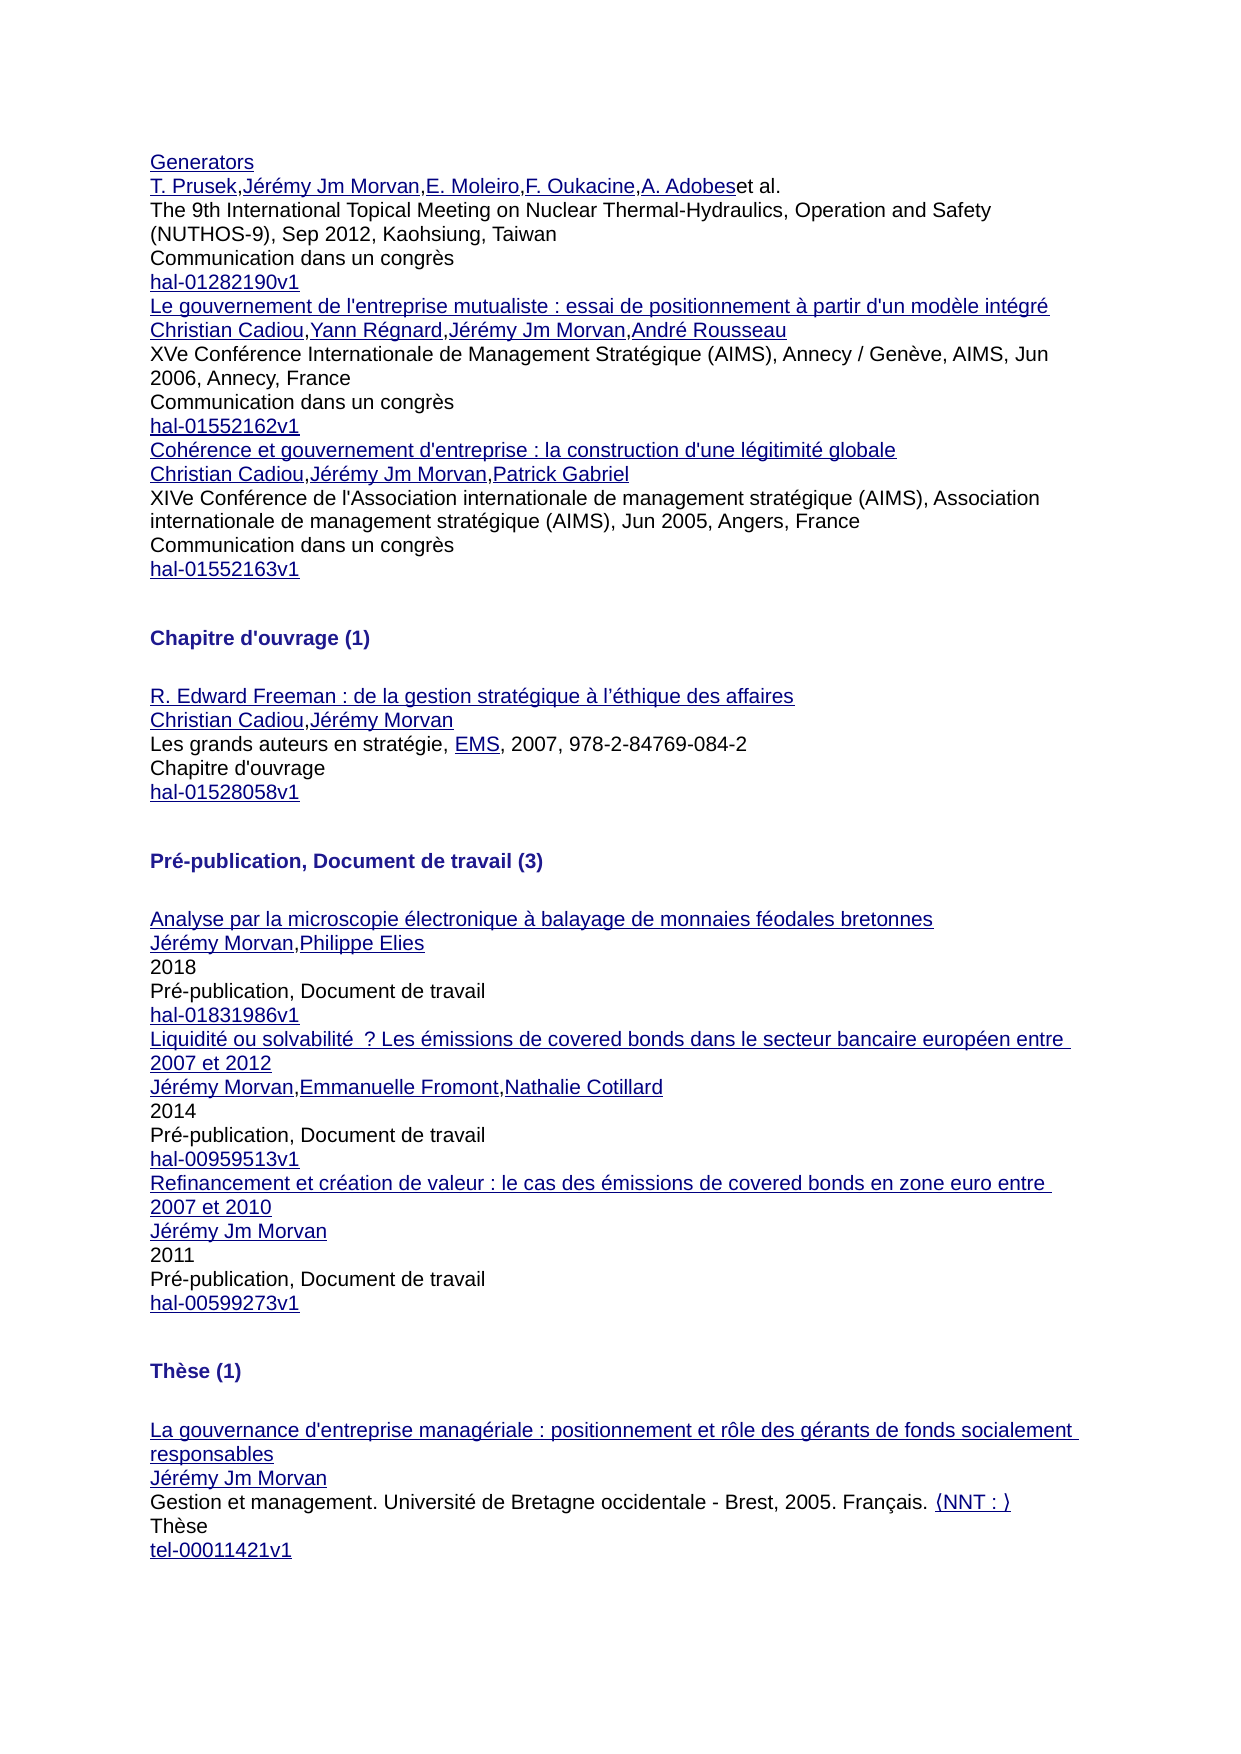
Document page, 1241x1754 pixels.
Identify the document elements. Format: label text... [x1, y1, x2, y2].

table_header R. Edward Freeman : de la gestion stratégique à l’éthique des affaires Christian Cadiou,Jérémy Morvan Les grands auteurs en stratégie, EMS, 2007, 978-2-84769-084-2 Chapitre d'ouvrage hal-01528058v1 [150, 684, 1090, 804]
subtitle Thèse (1) [150, 1359, 1090, 1383]
table_header Analyse par la microscopie électronique à balayage de monnaies féodales bretonnes Jérémy Morvan,Philippe Elies 2018 Pré-publication, Document de travail hal-01831986v1 [150, 907, 1090, 1027]
table_cell Cohérence et gouvernement d'entreprise : la construction d'une légitimité globale Christian Cadiou,Jérémy Jm Morvan,Patrick Gabriel XIVe Conférence de l'Association internationale de management stratégique (AIMS), Association internationale de management stratégique (AIMS), Jun 2005, Angers, France Communication dans un congrès hal-01552163v1 [150, 438, 1090, 581]
table_cell CFD Analysis of Singular Pressure Losses due to Tube Support Plate Flow Blockage in Steam Generators T. Prusek,Jérémy Jm Morvan,E. Moleiro,F. Oukacine,A. Adobeset al. The 9th International Topical Meeting on Nuclear Thermal-Hydraulics, Operation and Safety (NUTHOS-9), Sep 2012, Kaohsiung, Taiwan Communication dans un congrès hal-01282190v1 [150, 150, 1090, 294]
table_cell Le gouvernement de l'entreprise mutualiste : essai de positionnement à partir d'un modèle intégré Christian Cadiou,Yann Régnard,Jérémy Jm Morvan,André Rousseau XVe Conférence Internationale de Management Stratégique (AIMS), Annecy / Genève, AIMS, Jun 2006, Annecy, France Communication dans un congrès hal-01552162v1 [150, 294, 1090, 437]
table_cell Liquidité ou solvabilité ? Les émissions de covered bonds dans le secteur bancaire européen entre 2007 et 2012 Jérémy Morvan,Emmanuelle Fromont,Nathalie Cotillard 2014 Pré-publication, Document de travail hal-00959513v1 [150, 1027, 1090, 1171]
subtitle Pré-publication, Document de travail (3) [150, 849, 1090, 873]
table_cell Refinancement et création de valeur : le cas des émissions de covered bonds en zone euro entre 2007 et 2010 Jérémy Jm Morvan 2011 Pré-publication, Document de travail hal-00599273v1 [150, 1171, 1090, 1314]
subtitle Chapitre d'ouvrage (1) [150, 626, 1090, 650]
table_header La gouvernance d'entreprise managériale : positionnement et rôle des gérants de fonds socialement responsables Jérémy Jm Morvan Gestion et management. Université de Bretagne occidentale - Brest, 2005. Français. ⟨NNT : ⟩ Thèse tel-00011421v1 [150, 1418, 1090, 1561]
